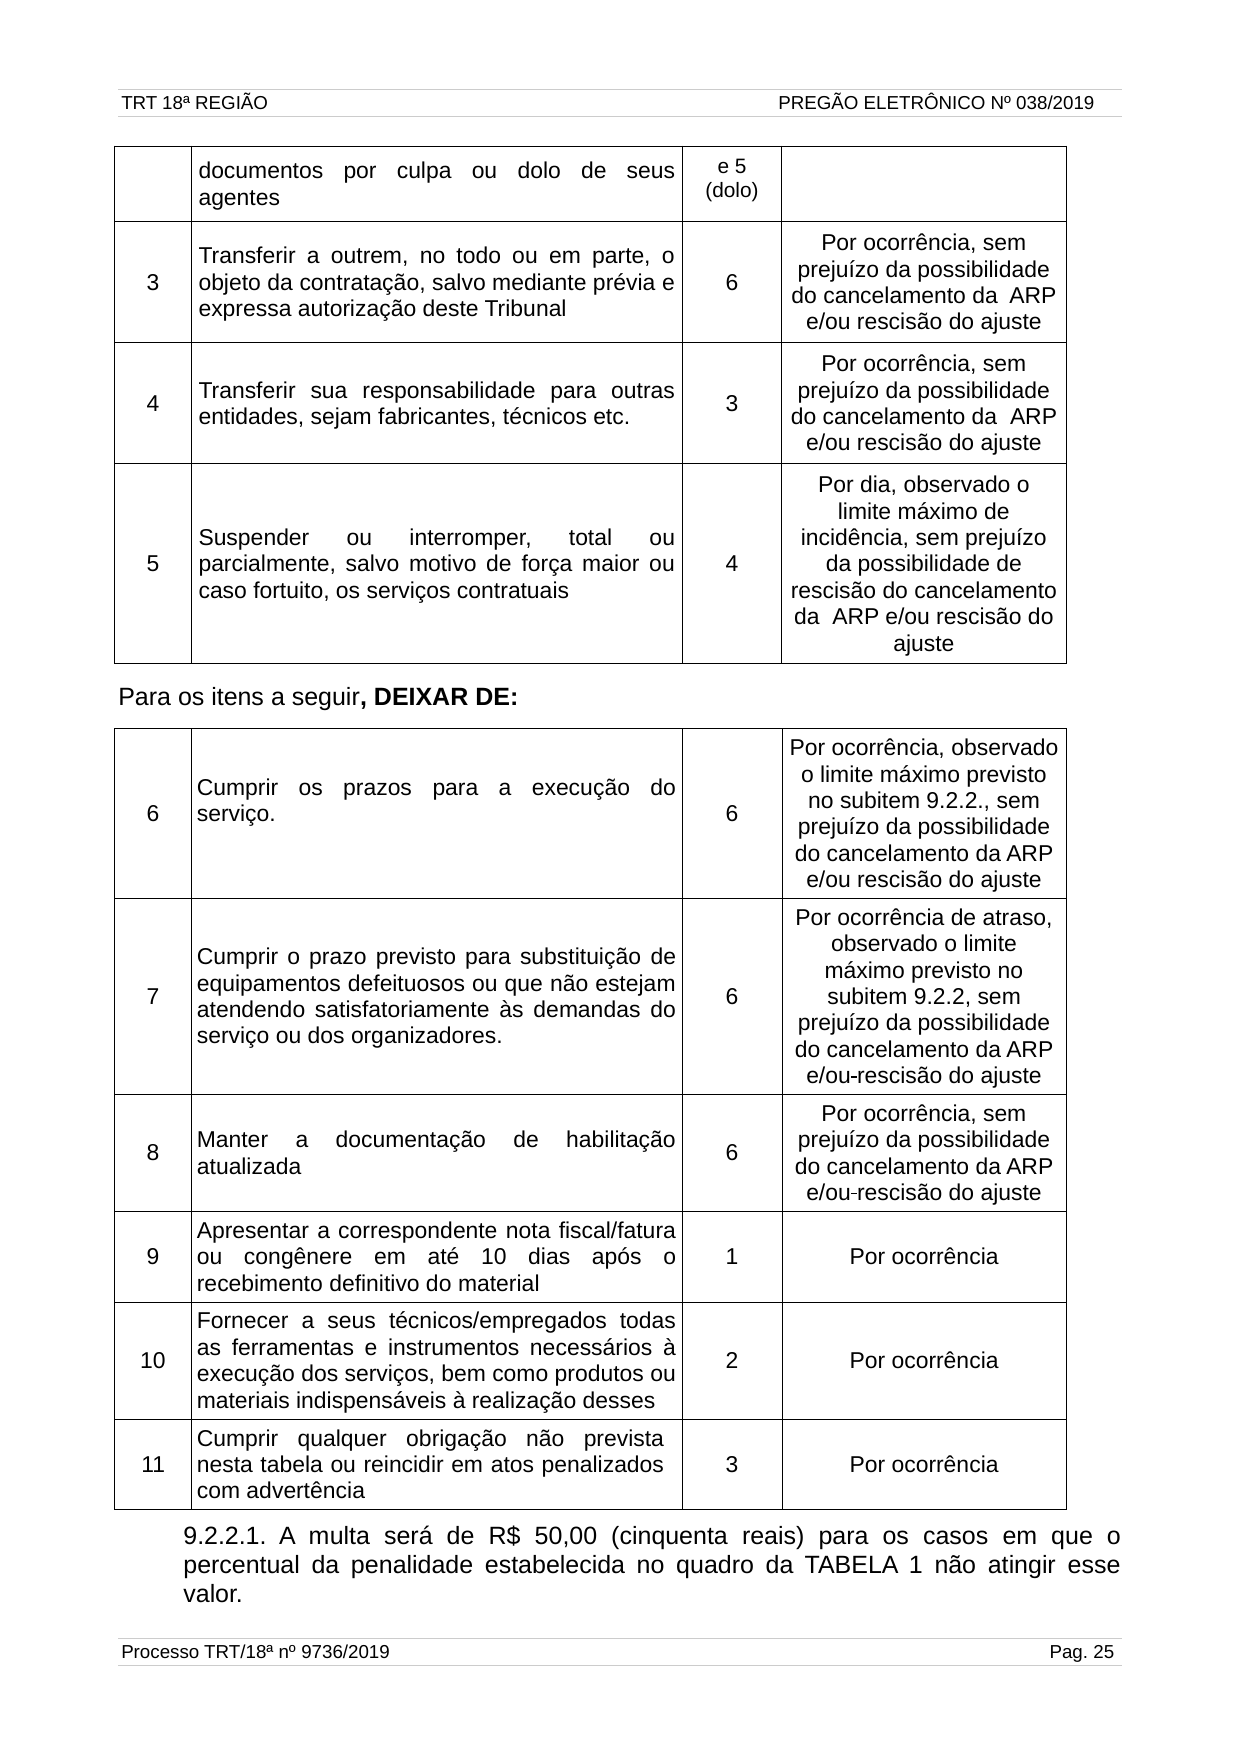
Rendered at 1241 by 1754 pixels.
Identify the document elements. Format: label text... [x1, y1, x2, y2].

table_cell 5 [115, 464, 191, 663]
table_cell 4 [683, 464, 781, 663]
table_cell Por ocorrência [783, 1212, 1066, 1302]
table_cell 1 [683, 1212, 782, 1302]
text 9.2.2.1. A multa será de R$ 50,00 (cinquenta reais) para os casos em que o percentual da penalidade estabelecida no quadro da TABELA 1 não atingir esse valor. [183, 1521, 1122, 1607]
table_cell Transferir a outrem, no todo ou em parte, o objeto da contratação, salvo mediante prévia e expressa autorização deste Tribunal [192, 222, 682, 342]
table_cell 6 [683, 222, 781, 342]
table_cell Por ocorrência de atraso, observado o limite máximo previsto no subitem 9.2.2, sem prejuízo da possibilidade do cancelamento da ARP e/ou rescisão do ajuste [783, 899, 1066, 1094]
text Para os itens a seguir, DEIXAR DE: [118, 682, 1122, 711]
table_cell Por ocorrência, sem prejuízo da possibilidade do cancelamento da ARP e/ou rescisão do ajuste [782, 343, 1066, 463]
table_cell e 5 (dolo) [683, 147, 781, 221]
table_cell 4 [115, 343, 191, 463]
table_cell 11 [115, 1420, 191, 1509]
table_cell Apresentar a correspondente nota fiscal/fatura ou congênere em até 10 dias após o recebimento definitivo do material [192, 1212, 682, 1302]
table_header Cumprir os prazos para a execução do serviço. [192, 729, 682, 898]
table_cell Suspender ou interromper, total ou parcialmente, salvo motivo de força maior ou caso fortuito, os serviços contratuais [192, 464, 682, 663]
table_header 6 [683, 729, 782, 898]
table_cell Por ocorrência [783, 1303, 1066, 1419]
table_cell 8 [115, 1095, 191, 1211]
table_cell 6 [683, 899, 782, 1094]
table_cell 9 [115, 1212, 191, 1302]
table_cell Cumprir qualquer obrigação não prevista nesta tabela ou reincidir em atos penalizados com advertência [192, 1420, 682, 1509]
table_cell Fornecer a seus técnicos/empregados todas as ferramentas e instrumentos necessários à execução dos serviços, bem como produtos ou materiais indispensáveis à realização desses [192, 1303, 682, 1419]
table_cell 7 [115, 899, 191, 1094]
table_cell Cumprir o prazo previsto para substituição de equipamentos defeituosos ou que não estejam atendendo satisfatoriamente às demandas do serviço ou dos organizadores. [192, 899, 682, 1094]
table_cell 6 [683, 1095, 782, 1211]
table_cell Por ocorrência [783, 1420, 1066, 1509]
table_cell 3 [683, 343, 781, 463]
table_cell [115, 147, 191, 221]
table_cell [782, 147, 1066, 221]
table_header Por ocorrência, observado o limite máximo previsto no subitem 9.2.2., sem prejuízo da possibilidade do cancelamento da ARP e/ou rescisão do ajuste [783, 729, 1066, 898]
table_cell 3 [683, 1420, 782, 1509]
table_header 6 [115, 729, 191, 898]
table_cell Por ocorrência, sem prejuízo da possibilidade do cancelamento da ARP e/ou rescisão do ajuste [783, 1095, 1066, 1211]
table_cell 3 [115, 222, 191, 342]
table_cell Por ocorrência, sem prejuízo da possibilidade do cancelamento da ARP e/ou rescisão do ajuste [782, 222, 1066, 342]
table_cell documentos por culpa ou dolo de seus agentes [192, 147, 682, 221]
table_cell 2 [683, 1303, 782, 1419]
table_cell Transferir sua responsabilidade para outras entidades, sejam fabricantes, técnicos etc. [192, 343, 682, 463]
table_cell Manter a documentação de habilitação atualizada [192, 1095, 682, 1211]
table_cell Por dia, observado o limite máximo de incidência, sem prejuízo da possibilidade de rescisão do cancelamento da ARP e/ou rescisão do ajuste [782, 464, 1066, 663]
table_cell 10 [115, 1303, 191, 1419]
